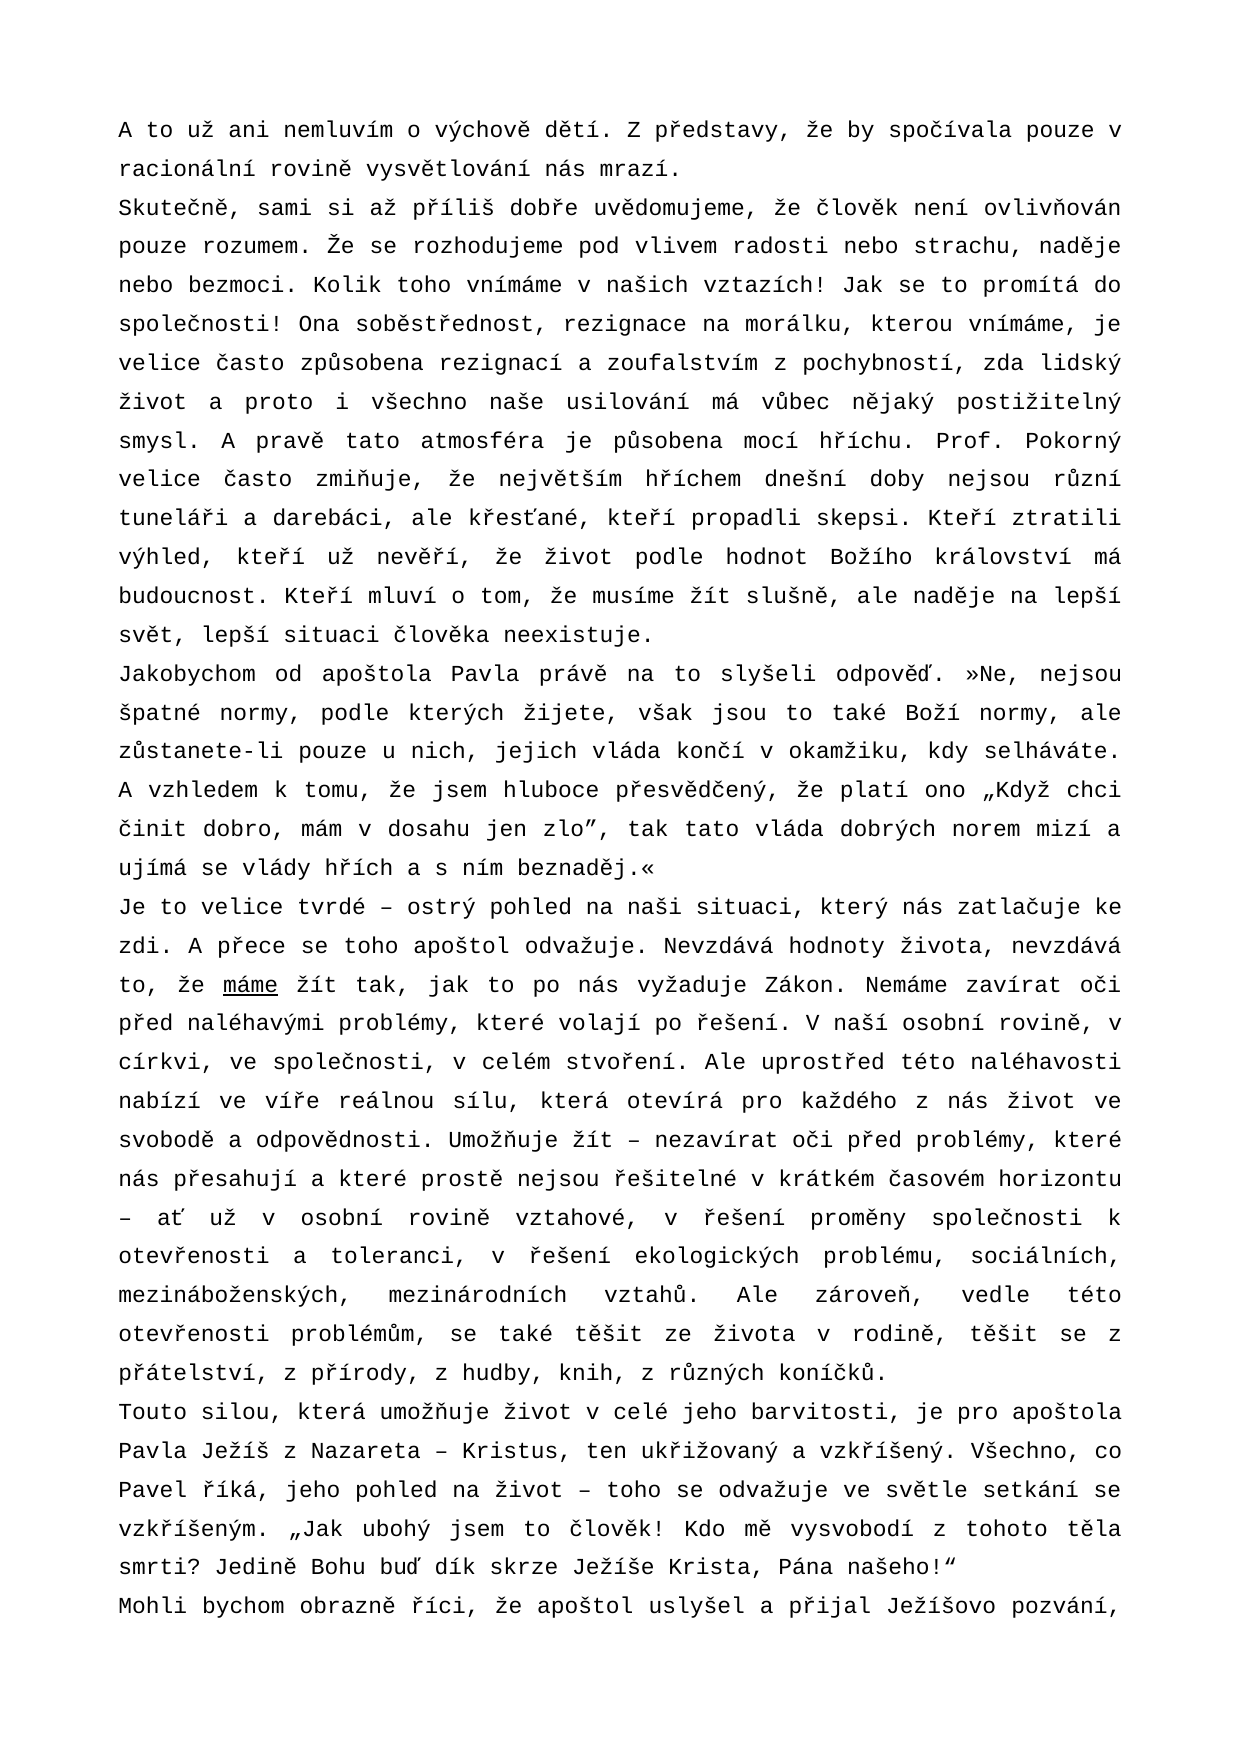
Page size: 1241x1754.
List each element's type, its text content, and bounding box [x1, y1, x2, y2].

text Touto silou, která umožňuje život v celé jeho barvitosti, je pro apoštola Pavla Ježíš z Nazareta – Kristus, ten ukřižovaný a vzkříšený. Všechno, co Pavel říká, jeho pohled na život – toho se odvažuje ve světle setkání se vzkříšeným. „Jak ubohý jsem to člověk! Kdo mě vysvobodí z tohoto těla smrti? Jedině Bohu buď dík skrze Ježíše Krista, Pána našeho!“ [118, 1400, 1122, 1582]
text Jakobychom od apoštola Pavla právě na to slyšeli odpověď. »Ne, nejsou špatné normy, podle kterých žijete, však jsou to také Boží normy, ale zůstanete-li pouze u nich, jejich vláda končí v okamžiku, kdy selháváte. A vzhledem k tomu, že jsem hluboce přesvědčený, že platí ono „Když chci činit dobro, mám v dosahu jen zlo”, tak tato vláda dobrých norem mizí a ujímá se vlády hřích a s ním beznaděj.« [118, 662, 1122, 882]
text Je to velice tvrdé – ostrý pohled na naši situaci, který nás zatlačuje ke zdi. A přece se toho apoštol odvažuje. Nevzdává hodnoty života, nevzdává to, že máme žít tak, jak to po nás vyžaduje Zákon. Nemáme zavírat oči před naléhavými problémy, které volají po řešení. V naší osobní rovině, v církvi, ve společnosti, v celém stvoření. Ale uprostřed této naléhavosti nabízí ve víře reálnou sílu, která otevírá pro každého z nás život ve svobodě a odpovědnosti. Umožňuje žít – nezavírat oči před problémy, které nás přesahují a které prostě nejsou řešitelné v krátkém časovém horizontu – ať už v osobní rovině vztahové, v řešení proměny společnosti k otevřenosti a toleranci, v řešení ekologických problému, sociálních, mezináboženských, mezinárodních vztahů. Ale zároveň, vedle této otevřenosti problémům, se také těšit ze života v rodině, těšit se z přátelství, z přírody, z hudby, knih, z různých koníčků. [118, 895, 1122, 1387]
text Skutečně, sami si až příliš dobře uvědomujeme, že člověk není ovlivňován pouze rozumem. Že se rozhodujeme pod vlivem radosti nebo strachu, naděje nebo bezmoci. Kolik toho vnímáme v našich vztazích! Jak se to promítá do společnosti! Ona soběstřednost, rezignace na morálku, kterou vnímáme, je velice často způsobena rezignací a zoufalstvím z pochybností, zda lidský život a proto i všechno naše usilování má vůbec nějaký postižitelný smysl. A pravě tato atmosféra je působena mocí hříchu. Prof. Pokorný velice často zmiňuje, že největším hříchem dnešní doby nejsou různí tuneláři a darebáci, ale křesťané, kteří propadli skepsi. Kteří ztratili výhled, kteří už nevěří, že život podle hodnot Božího království má budoucnost. Kteří mluví o tom, že musíme žít slušně, ale naděje na lepší svět, lepší situaci člověka neexistuje. [118, 196, 1122, 649]
text A to už ani nemluvím o výchově dětí. Z představy, že by spočívala pouze v racionální rovině vysvětlování nás mrazí. [118, 118, 1122, 183]
text Mohli bychom obrazně říci, že apoštol uslyšel a přijal Ježíšovo pozvání, [118, 1594, 1122, 1621]
